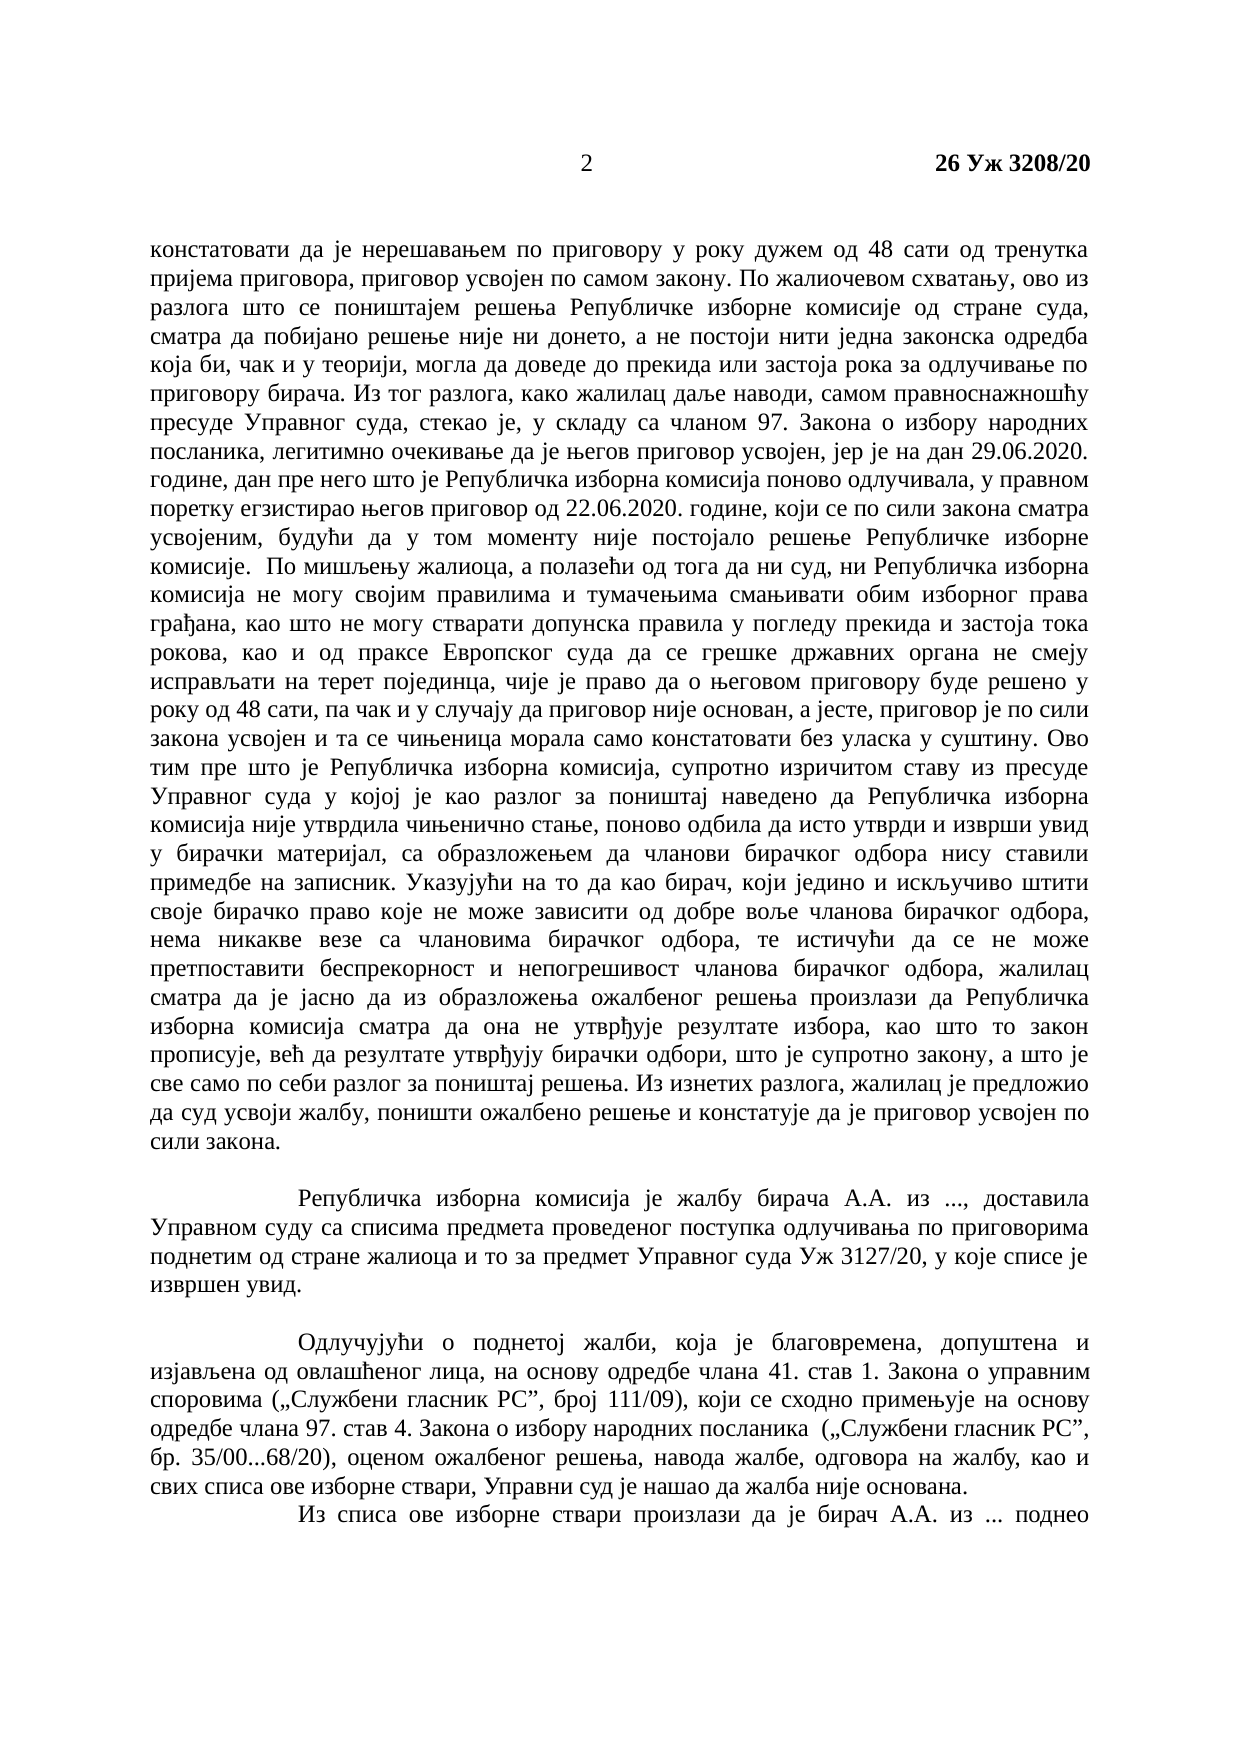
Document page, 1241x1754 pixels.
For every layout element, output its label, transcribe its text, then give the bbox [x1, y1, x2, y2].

text Републичка изборна комисија је жалбу бирача A.A. из ..., доставила Управном суду са списима предмета проведеног поступка одлучивања по приговорима поднетим од стране жалиоца и то за предмет Управног суда Уж 3127/20, у које списе је извршен увид. [150, 1183, 1091, 1298]
text констатовати да је нерешавањем по приговору у року дужем од 48 сати од тренутка пријема приговора, приговор усвојен по самом закону. По жалиочевом схватању, ово из разлога што се поништајем решења Републичке изборне комисије од стране суда, сматра да побијано решење није ни донето, а не постоји нити једна законска одредба која би, чак и у теорији, могла да доведе до прекида или застоја рока за одлучивање по приговору бирача. Из тог разлога, како жалилац даље наводи, самом правноснажношћу пресуде Управног суда, стекао је, у складу са чланом 97. Закона о избору народних посланика, легитимно очекивање да је његов приговор усвојен, јер је на дан 29.06.2020. године, дан пре него што је Републичка изборна комисија поново одлучивала, у правном поретку егзистирао његов приговор од 22.06.2020. године, који се по сили закона сматра усвојеним, будући да у том моменту није постојало решење Републичке изборне комисије. По мишљењу жалиоца, а полазећи од тога да ни суд, ни Републичка изборна комисија не могу својим правилима и тумачењима смањивати обим изборног права грађана, као што не могу стварати допунска правила у погледу прекида и застоја тока рокова, као и од праксе Европског суда да се грешке државних органа не смеју исправљати на терет појединца, чије је право да о његовом приговору буде решено у року од 48 сати, па чак и у случају да приговор није основан, а јесте, приговор је по сили закона усвојен и та се чињеница морала само констатовати без уласка у суштину. Ово тим пре што је Републичка изборна комисија, супротно изричитом ставу из пресуде Управног суда у којој је као разлог за поништај наведено да Републичка изборна комисија није утврдила чињенично стање, поново одбила да исто утврди и изврши увид у бирачки материјал, са образложењем да чланови бирачког одбора нису ставили примедбе на записник. Указујући на то да као бирач, који једино и искључиво штити своје бирачко право које не може зависити од добре воље чланова бирачког одбора, нема никакве везе са члановима бирачког одбора, те истичући да се не може претпоставити беспрекорност и непогрешивост чланова бирачког одбора, жалилац сматра да је јасно да из образложења ожалбеног решења произлази да Републичка изборна комисија сматра да она не утврђује резултате избора, као што то закон прописује, већ да резултате утврђују бирачки одбори, што је супротно закону, а што је све само по себи разлог за поништај решења. Из изнетих разлога, жалилац је предложио да суд усвоји жалбу, поништи ожалбено решење и констатује да је приговор усвојен по сили закона. [150, 234, 1091, 1154]
text Из списа ове изборне ствари произлази да је бирач A.A. из ... поднео [150, 1499, 1091, 1528]
text Одлучујући о поднетој жалби, која је благовремена, допуштена и изјављена од овлашћеног лица, на основу одредбе члана 41. став 1. Закона о управним споровима („Службени гласник РС”, број 111/09), који се сходно примењује на основу одредбе члана 97. став 4. Закона о избору народних посланика („Службени гласник РС”, бр. 35/00...68/20), оценом ожалбеног решења, навода жалбе, одговора на жалбу, као и свих списа ове изборне ствари, Управни суд је нашао да жалба није основана. [150, 1327, 1091, 1499]
